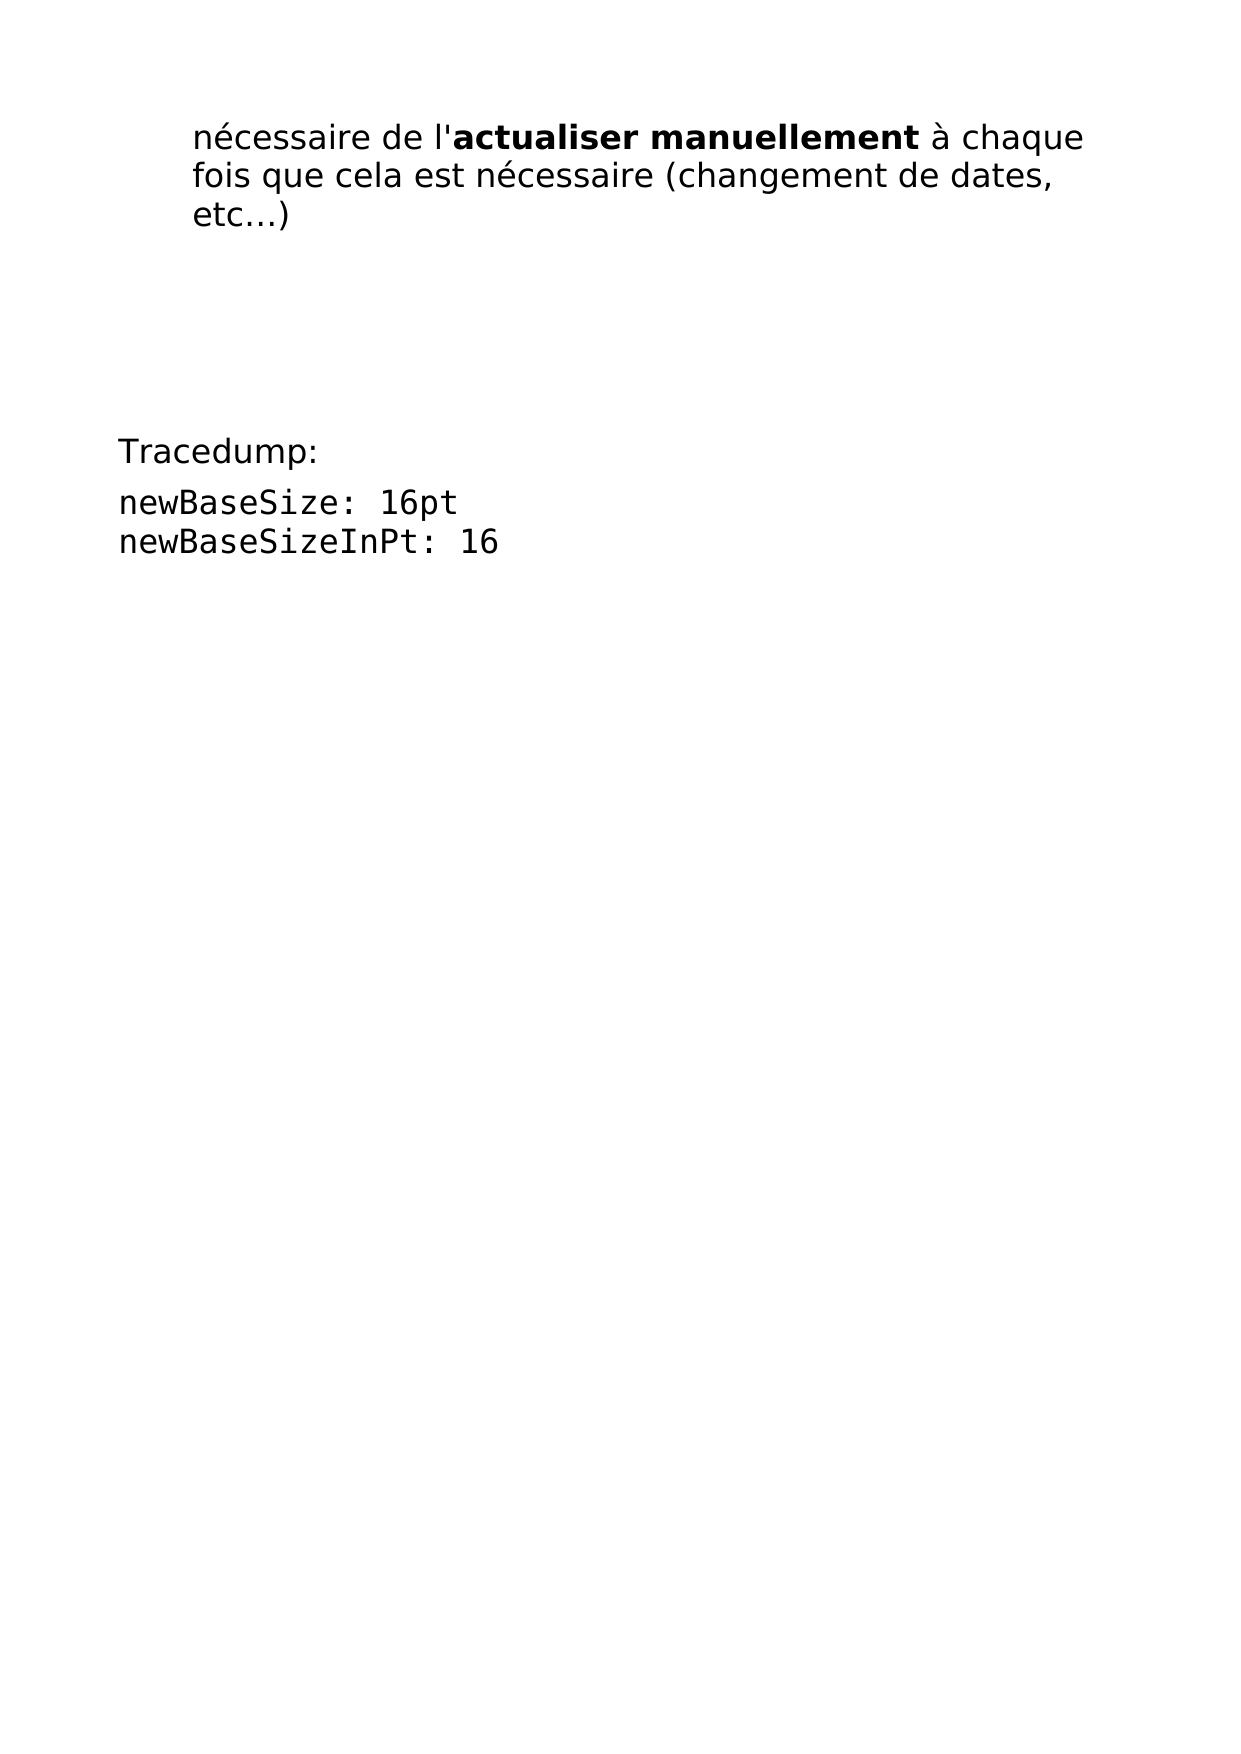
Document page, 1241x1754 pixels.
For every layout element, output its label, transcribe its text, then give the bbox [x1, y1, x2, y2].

list nécessaire de l'actualiser manuellement à chaque fois que cela est nécessaire (changement de dates, etc…) [177, 118, 1122, 235]
text newBaseSize: 16pt newBaseSizeInPt: 16 [118, 483, 1122, 561]
text Tracedump: [118, 393, 1122, 471]
